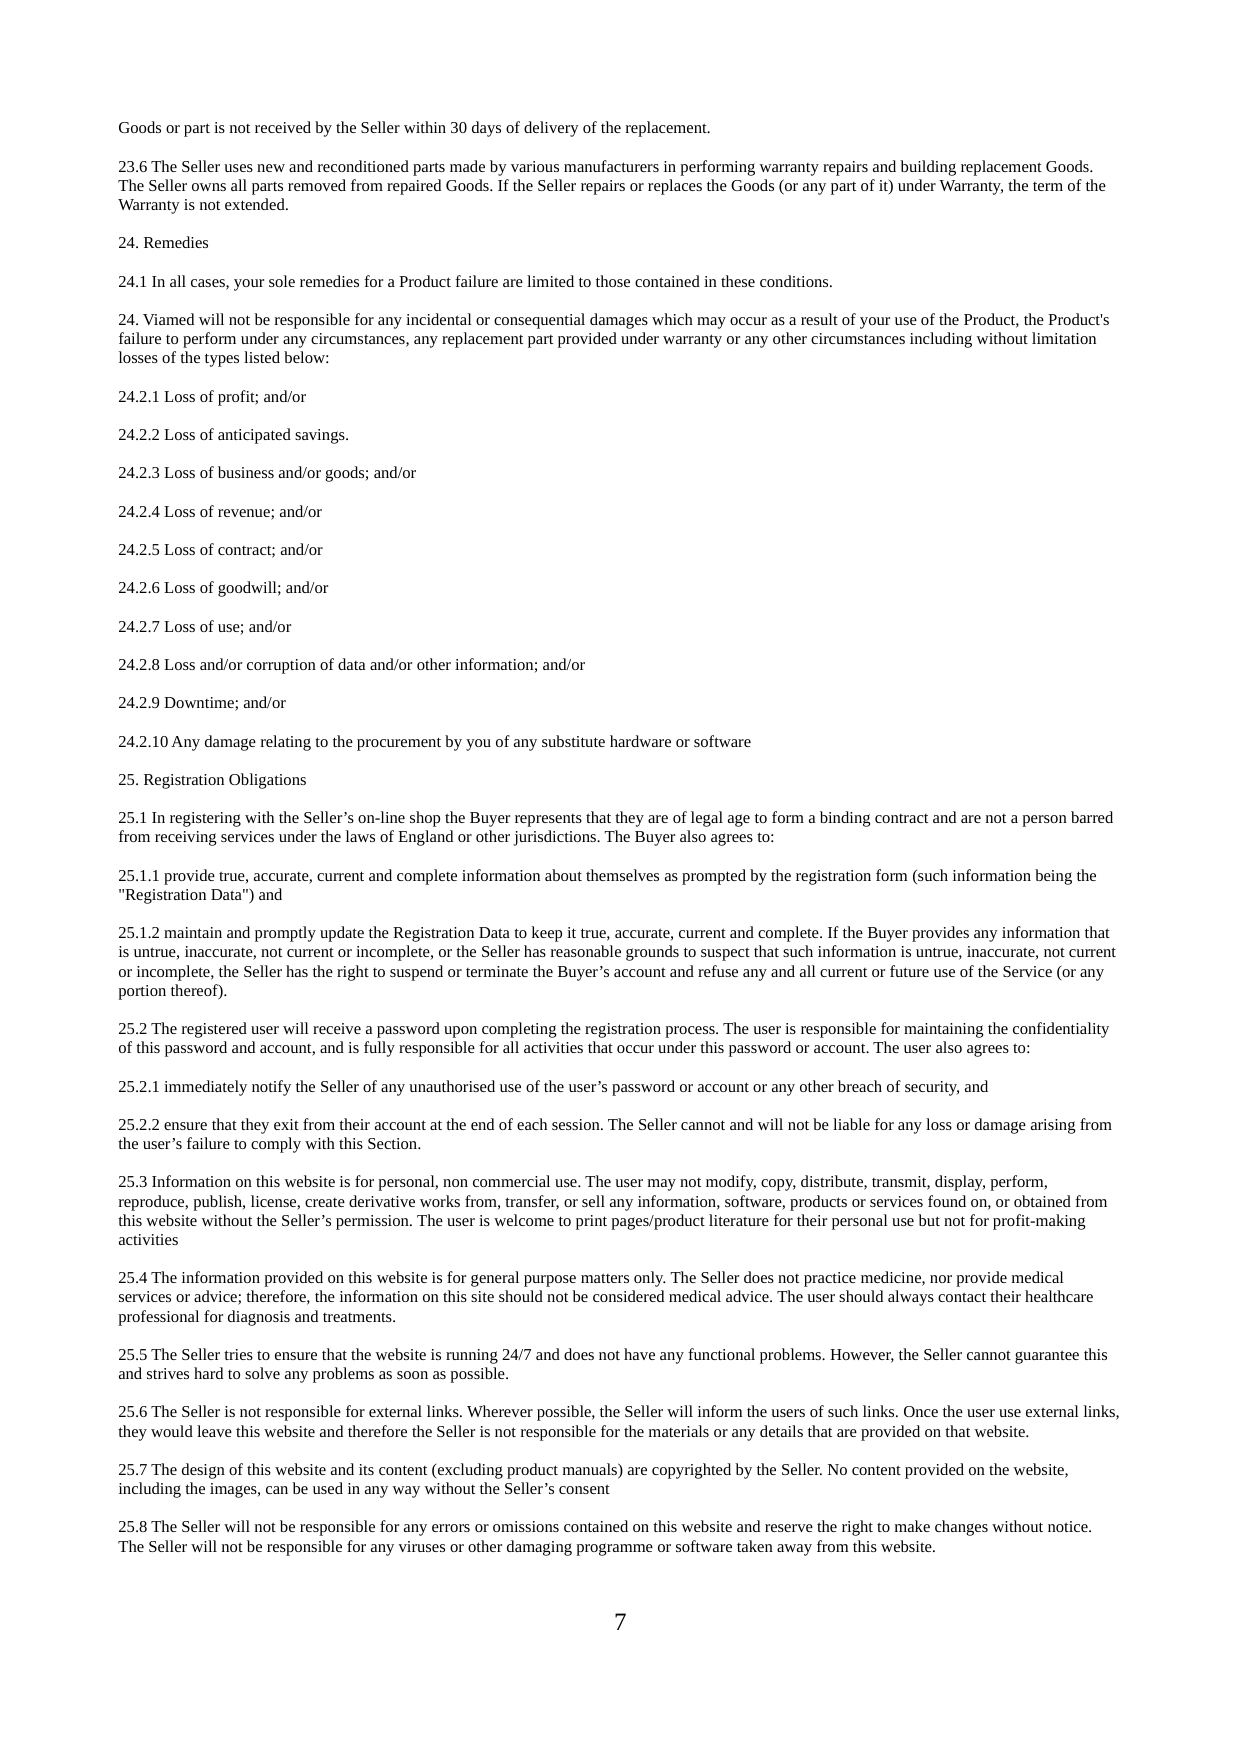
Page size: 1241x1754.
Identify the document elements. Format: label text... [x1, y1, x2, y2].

text 24.2.4 Loss of revenue; and/or [118, 501, 1122, 521]
text 25.1.1 provide true, accurate, current and complete information about themselves as prompted by the registration form (such information being the "Registration Data") and [118, 866, 1122, 904]
text 25.1 In registering with the Seller’s on-line shop the Buyer represents that they are of legal age to form a binding contract and are not a person barred from receiving services under the laws of England or other jurisdictions. The Buyer also agrees to: [118, 808, 1122, 846]
text 24.2.1 Loss of profit; and/or [118, 386, 1122, 406]
text 25.5 The Seller tries to ensure that the website is running 24/7 and does not have any functional problems. However, the Seller cannot guarantee this and strives hard to solve any problems as soon as possible. [118, 1345, 1122, 1383]
text 25. Registration Obligations [118, 770, 1122, 789]
text 23.6 The Seller uses new and reconditioned parts made by various manufacturers in performing warranty repairs and building replacement Goods. The Seller owns all parts removed from repaired Goods. If the Seller repairs or replaces the Goods (or any part of it) under Warranty, the term of the Warranty is not extended. [118, 156, 1122, 214]
text 24.2.10 Any damage relating to the procurement by you of any substitute hardware or software [118, 731, 1122, 751]
text 25.2.2 ensure that they exit from their account at the end of each session. The Seller cannot and will not be liable for any loss or damage arising from the user’s failure to comply with this Section. [118, 1115, 1122, 1153]
text 25.6 The Seller is not responsible for external links. Wherever possible, the Seller will inform the users of such links. Once the user use external links, they would leave this website and therefore the Seller is not responsible for the materials or any details that are provided on that website. [118, 1402, 1122, 1441]
text 25.1.2 maintain and promptly update the Registration Data to keep it true, accurate, current and complete. If the Buyer provides any information that is untrue, inaccurate, not current or incomplete, or the Seller has reasonable grounds to suspect that such information is untrue, inaccurate, not current or incomplete, the Seller has the right to suspend or terminate the Buyer’s account and refuse any and all current or future use of the Service (or any portion thereof). [118, 923, 1122, 1000]
text 24.2.5 Loss of contract; and/or [118, 540, 1122, 559]
text 25.8 The Seller will not be responsible for any errors or omissions contained on this website and reserve the right to make changes without notice. The Seller will not be responsible for any viruses or other damaging programme or software taken away from this website. [118, 1517, 1122, 1556]
text 24.2.7 Loss of use; and/or [118, 616, 1122, 636]
text 24.2.6 Loss of goodwill; and/or [118, 578, 1122, 597]
text 24.2.3 Loss of business and/or goods; and/or [118, 463, 1122, 482]
text 24.2.2 Loss of anticipated savings. [118, 425, 1122, 444]
text 25.3 Information on this website is for personal, non commercial use. The user may not modify, copy, distribute, transmit, display, perform, reproduce, publish, license, create derivative works from, transfer, or sell any information, software, products or services found on, or obtained from this website without the Seller’s permission. The user is welcome to print pages/product literature for their personal use but not for profit-making activities [118, 1172, 1122, 1249]
text 24.2.8 Loss and/or corruption of data and/or other information; and/or [118, 655, 1122, 674]
text 24.1 In all cases, your sole remedies for a Product failure are limited to those contained in these conditions. [118, 271, 1122, 291]
text 24. Viamed will not be responsible for any incidental or consequential damages which may occur as a result of your use of the Product, the Product's failure to perform under any circumstances, any replacement part provided under warranty or any other circumstances including without limitation losses of the types listed below: [118, 310, 1122, 367]
text 25.7 The design of this website and its content (excluding product manuals) are copyrighted by the Seller. No content provided on the website, including the images, can be used in any way without the Seller’s consent [118, 1460, 1122, 1498]
text 25.2.1 immediately notify the Seller of any unauthorised use of the user’s password or account or any other breach of security, and [118, 1076, 1122, 1096]
text 24. Remedies [118, 233, 1122, 252]
text 25.4 The information provided on this website is for general purpose matters only. The Seller does not practice medicine, nor provide medical services or advice; therefore, the information on this site should not be considered medical advice. The user should always contact their healthcare professional for diagnosis and treatments. [118, 1268, 1122, 1326]
text 25.2 The registered user will receive a password upon completing the registration process. The user is responsible for maintaining the confidentiality of this password and account, and is fully responsible for all activities that occur under this password or account. The user also agrees to: [118, 1019, 1122, 1057]
text 24.2.9 Downtime; and/or [118, 693, 1122, 712]
text Goods or part is not received by the Seller within 30 days of delivery of the replacement. [118, 118, 1122, 137]
